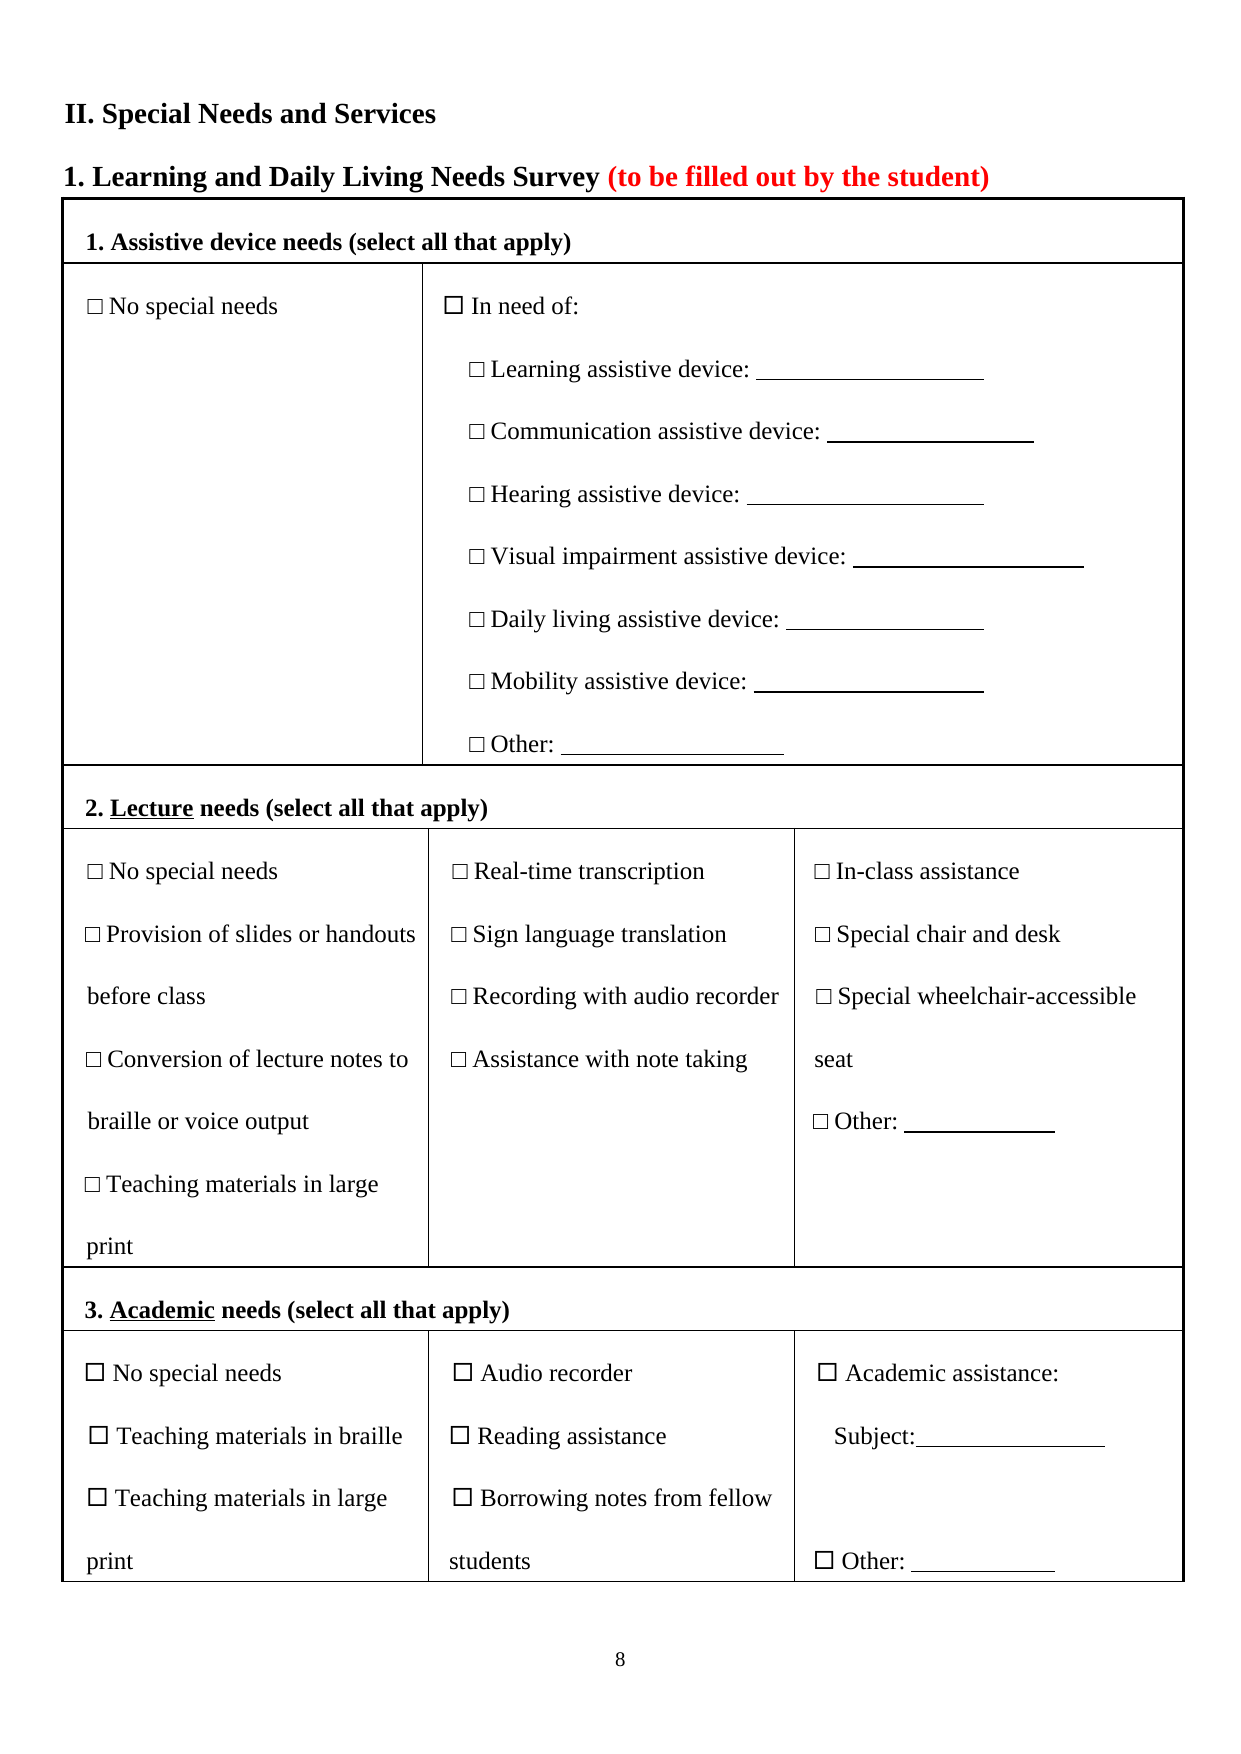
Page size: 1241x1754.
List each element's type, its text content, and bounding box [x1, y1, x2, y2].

table_cell □ In-class assistance □ Special chair and desk □ Special wheelchair-accessible seat □ Other: [795, 829, 1182, 1266]
table_cell  In need of: □ Learning assistive device: □ Communication assistive device: □ Hearing assistive device: □ Visual impairment assistive device: □ Daily living assistive device: □ Mobility assistive device: □ Other: [423, 264, 1182, 764]
table_cell 2. Lecture needs (select all that apply) [64, 766, 1182, 828]
table_header 1. Assistive device needs (select all that apply) [64, 200, 1182, 262]
table_cell  Academic assistance: Subject:  Other: [795, 1331, 1182, 1581]
table_cell  No special needs  Teaching materials in braille  Teaching materials in large print [64, 1331, 428, 1581]
table_cell □ No special needs [64, 264, 422, 764]
table_cell  Audio recorder  Reading assistance  Borrowing notes from fellow students [429, 1331, 794, 1581]
text II. Special Needs and Services [63, 72, 1177, 134]
table_cell □ No special needs □ Provision of slides or handouts before class □ Conversion of lecture notes to braille or voice output □ Teaching materials in large print [64, 829, 428, 1266]
table_cell 3. Academic needs (select all that apply) [64, 1268, 1182, 1330]
table_cell □ Real-time transcription □ Sign language translation □ Recording with audio recorder □ Assistance with note taking [429, 829, 794, 1266]
text 1. Learning and Daily Living Needs Survey (to be filled out by the student) [63, 134, 1177, 197]
